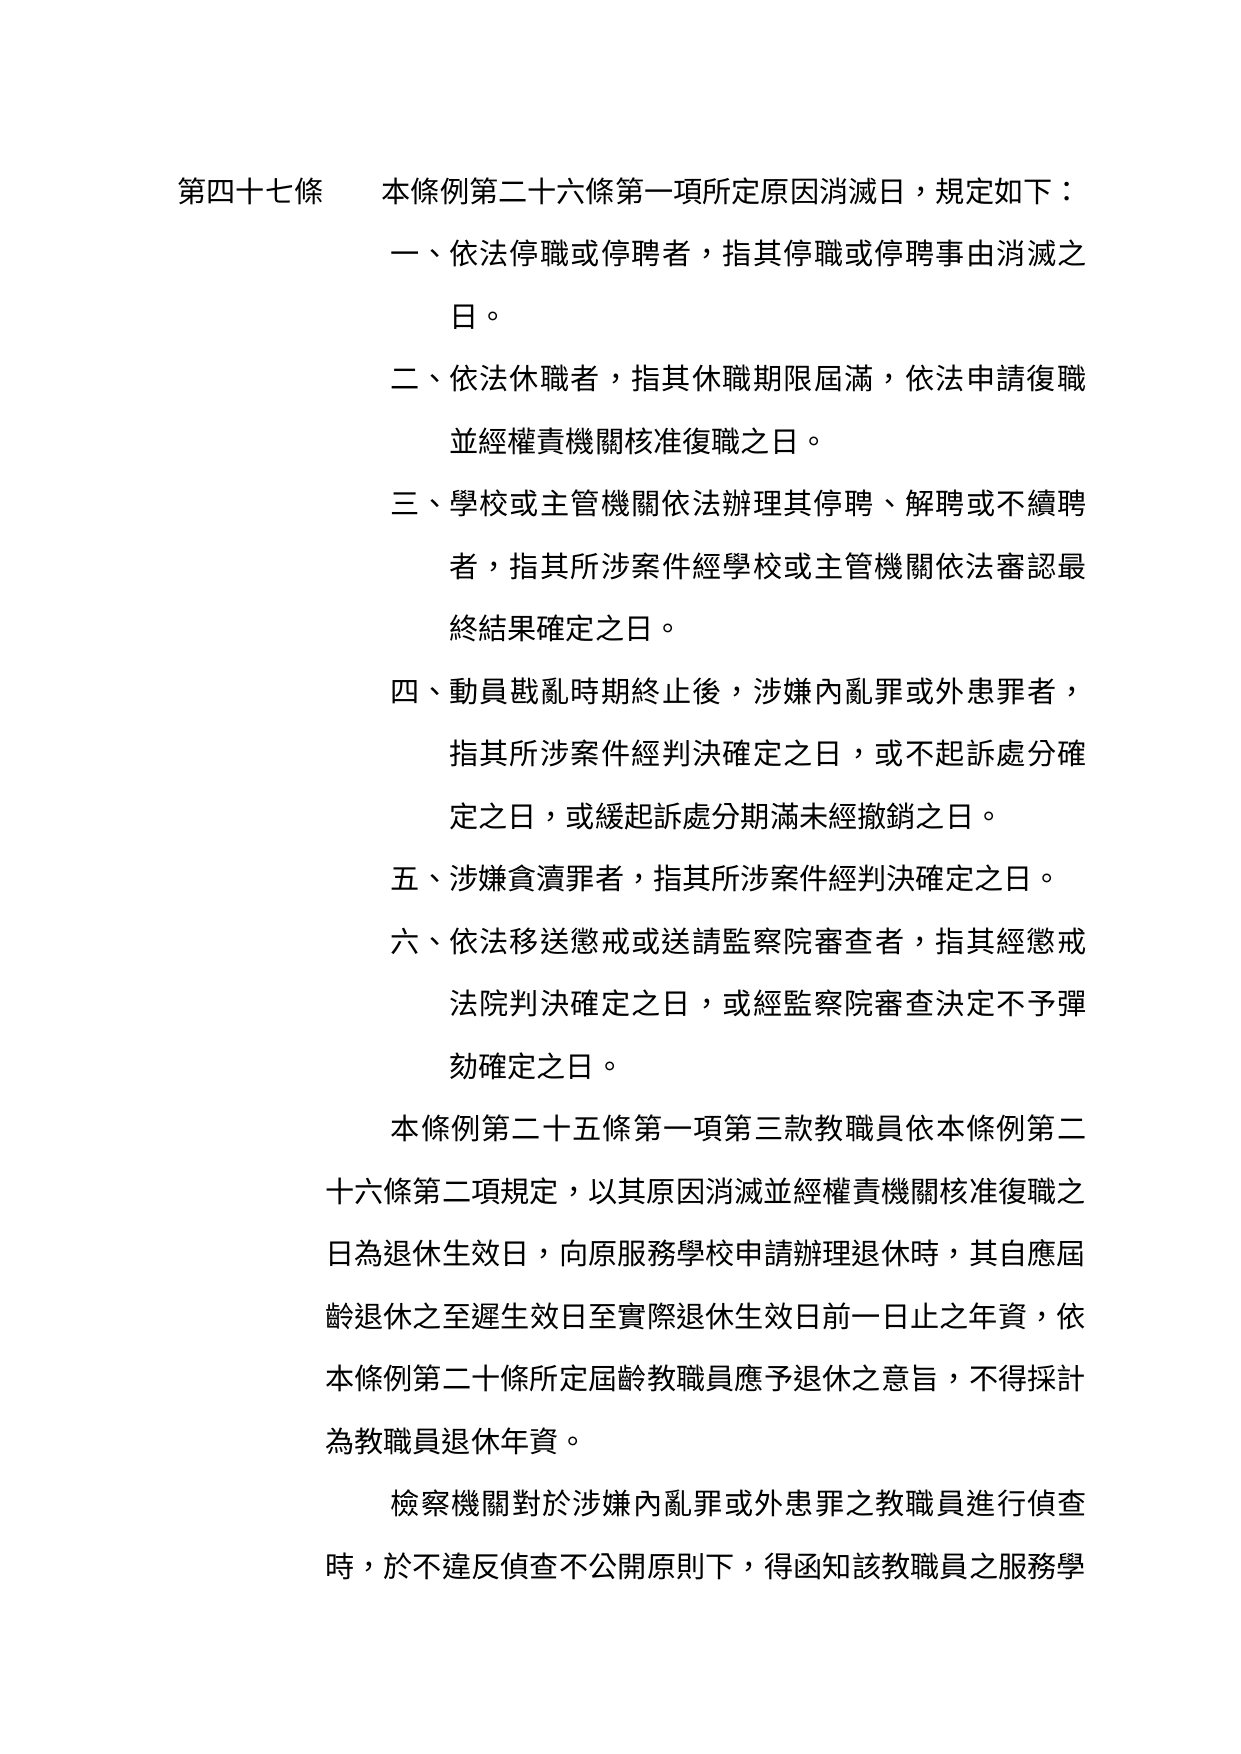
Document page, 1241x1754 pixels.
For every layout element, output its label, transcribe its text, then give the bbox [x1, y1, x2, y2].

text 本條例第二十五條第一項第三款教職員依本條例第二十六條第二項規定，以其原因消滅並經權責機關核准復職之日為退休生效日，向原服務學校申請辦理退休時，其自應屆齡退休之至遲生效日至實際退休生效日前一日止之年資，依本條例第二十條所定屆齡教職員應予退休之意旨，不得採計為教職員退休年資。 [325, 1096, 1088, 1471]
list 動員戡亂時期終止後，涉嫌內亂罪或外患罪者，指其所涉案件經判決確定之日，或不起訴處分確定之日，或緩起訴處分期滿未經撤銷之日。 [391, 658, 1088, 846]
list 涉嫌貪瀆罪者，指其所涉案件經判決確定之日。 [391, 846, 1088, 908]
list 依法停職或停聘者，指其停職或停聘事由消滅之日。 [391, 221, 1088, 346]
list 依法移送懲戒或送請監察院審查者，指其經懲戒法院判決確定之日，或經監察院審查決定不予彈劾確定之日。 [391, 908, 1088, 1096]
list 依法休職者，指其休職期限屆滿，依法申請復職並經權責機關核准復職之日。 [391, 346, 1088, 471]
text 第四十七條 本條例第二十六條第一項所定原因消滅日，規定如下： [177, 158, 1088, 221]
list 學校或主管機關依法辦理其停聘、解聘或不續聘者，指其所涉案件經學校或主管機關依法審認最終結果確定之日。 [391, 471, 1088, 658]
text 檢察機關對於涉嫌內亂罪或外患罪之教職員進行偵查時，於不違反偵查不公開原則下，得函知該教職員之服務學 [325, 1471, 1088, 1596]
